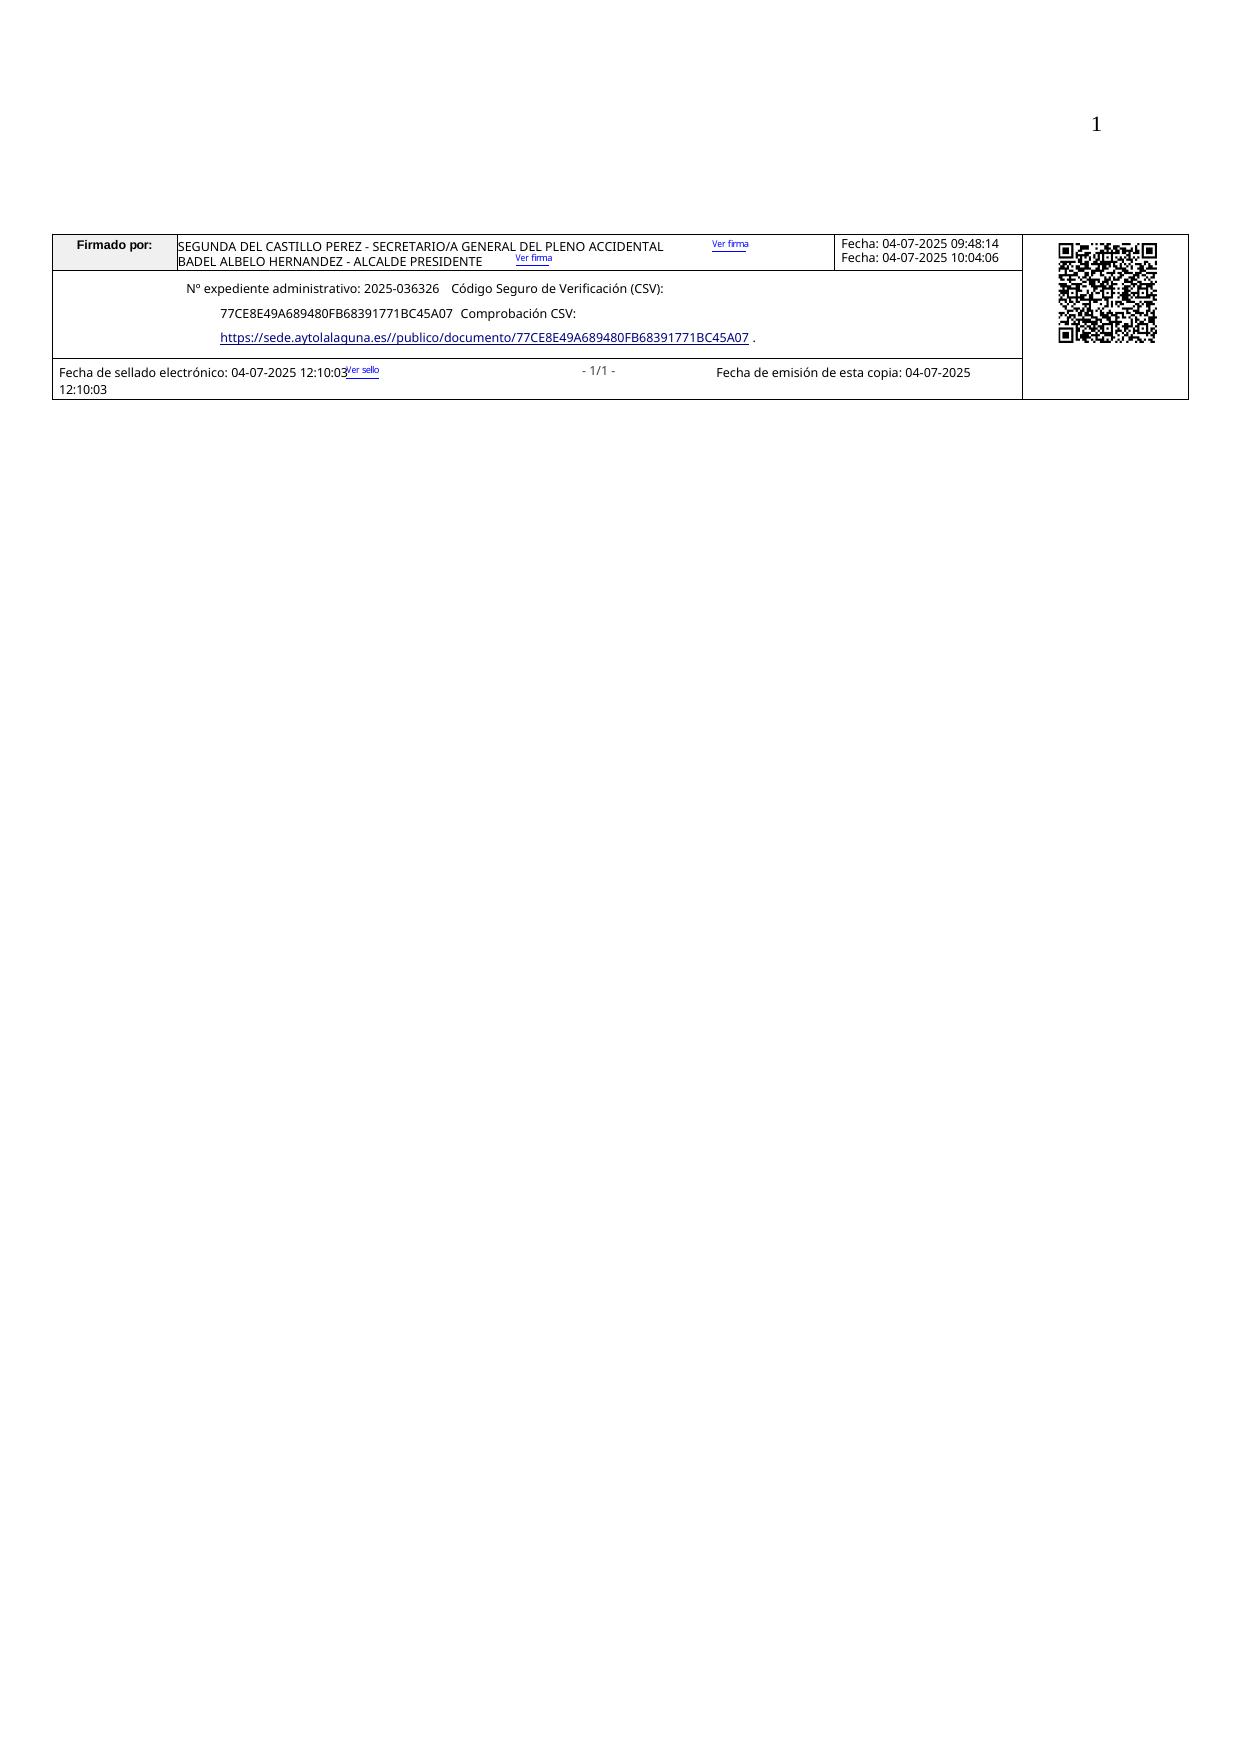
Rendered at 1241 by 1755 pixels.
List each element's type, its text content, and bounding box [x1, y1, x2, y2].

table_header Firmado por: [53, 235, 177, 270]
table_header [1023, 235, 1188, 398]
table_header SEGUNDA DEL CASTILLO PEREZ - SECRETARIO/A GENERAL DEL PLENO ACCIDENTAL BADEL ALBELO HERNANDEZ - ALCALDE PRESIDENTE [178, 235, 834, 270]
table_cell Fecha de sellado electrónico: 04-07-2025 12:10:03 - 1/1 - Fecha de emisión de esta copia: 04-07-2025 12:10:03 [53, 359, 1022, 398]
text 1 [44, 111, 1103, 136]
table_header Fecha: 04-07-2025 09:48:14 Fecha: 04-07-2025 10:04:06 [835, 235, 1022, 270]
table_cell Nº expediente administrativo: 2025-036326 Código Seguro de Verificación (CSV): 77CE8E49A689480FB68391771BC45A07 Comprobación CSV: https://sede.aytolalaguna.es//publico/documento/77CE8E49A689480FB68391771BC45A07 . [53, 271, 1022, 358]
